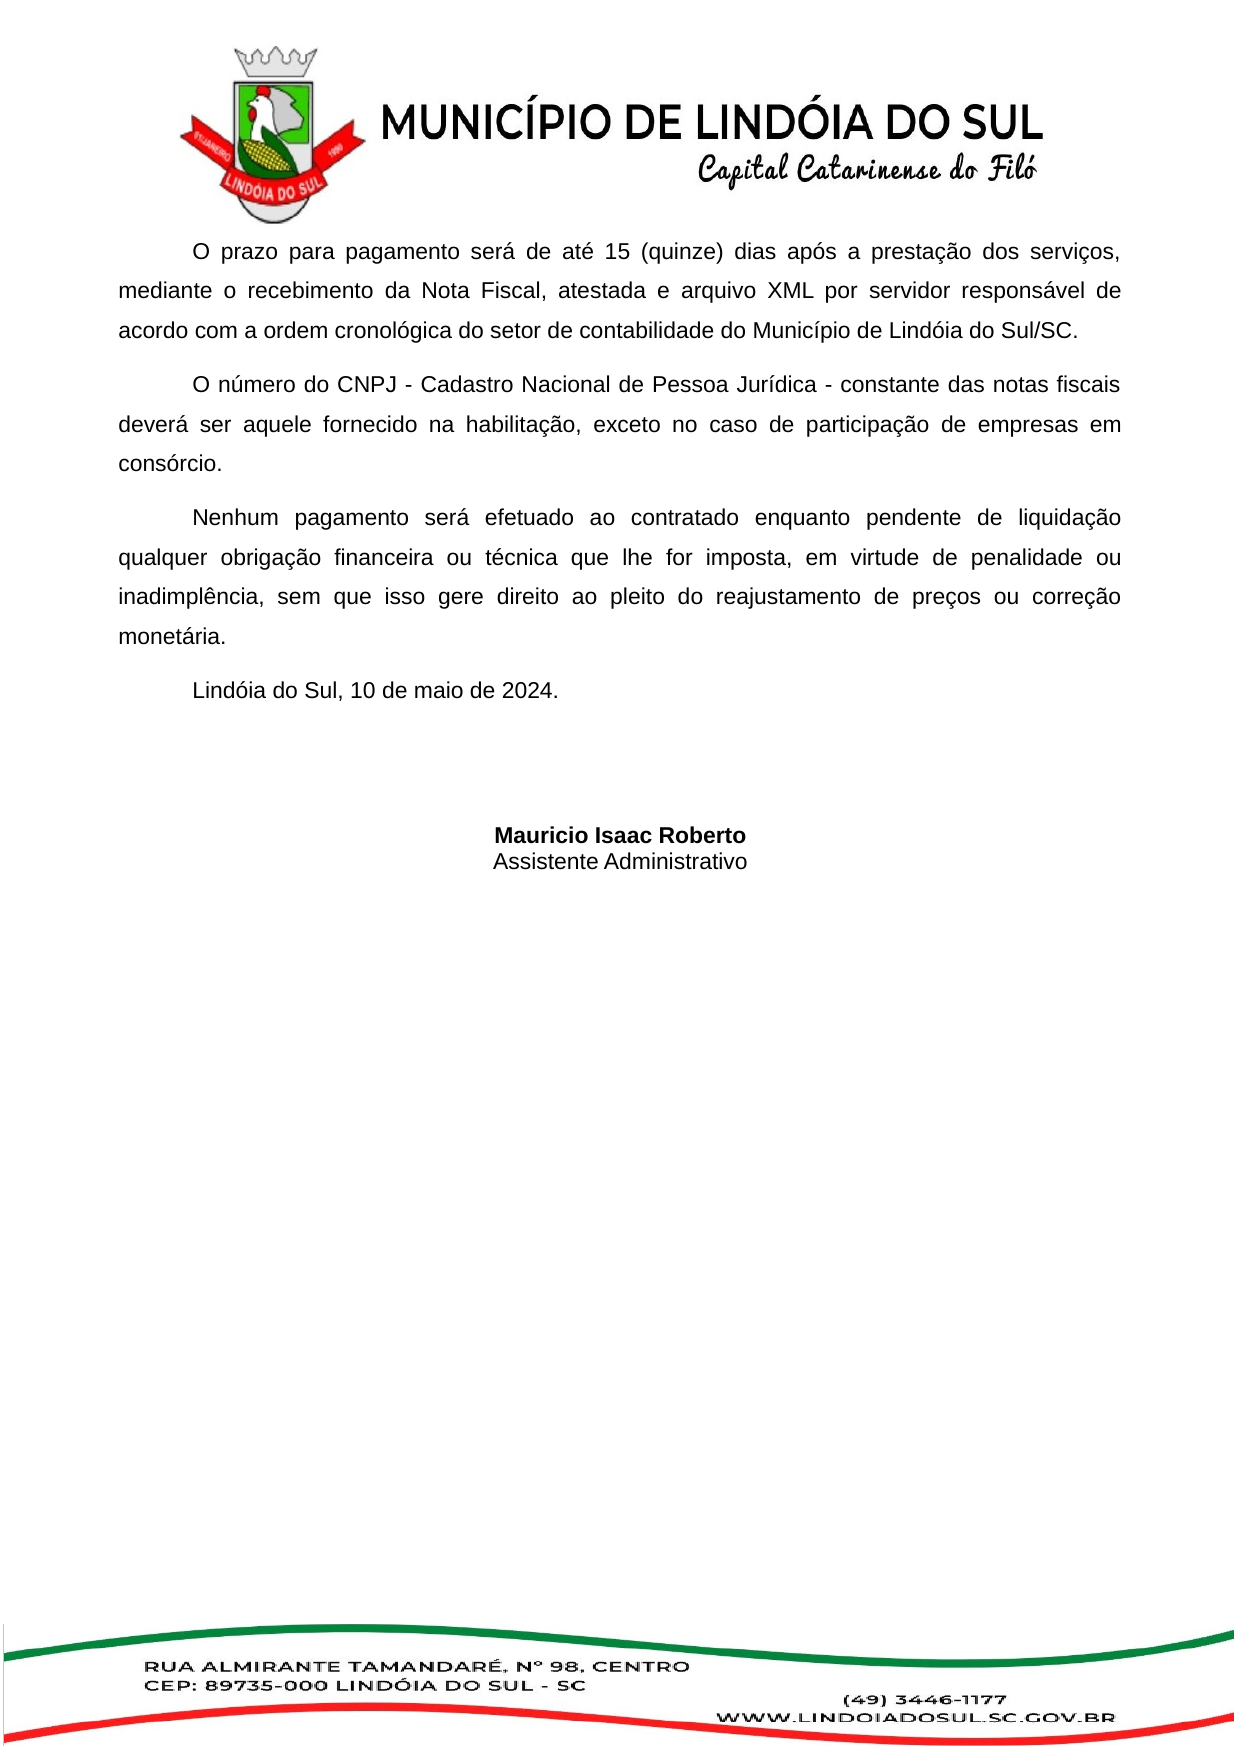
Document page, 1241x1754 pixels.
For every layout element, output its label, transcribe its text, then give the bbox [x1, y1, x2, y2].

text Assistente Administrativo [118, 848, 1122, 874]
picture [4, 1624, 1233, 1746]
text O número do CNPJ - Cadastro Nacional de Pessoa Jurídica - constante das notas fiscais deverá ser aquele fornecido na habilitação, exceto no caso de participação de empresas em consórcio. [118, 371, 1122, 476]
picture [122, 31, 1121, 232]
text Nenhum pagamento será efetuado ao contratado enquanto pendente de liquidação qualquer obrigação financeira ou técnica que lhe for imposta, em virtude de penalidade ou inadimplência, sem que isso gere direito ao pleito do reajustamento de preços ou correção monetária. [118, 504, 1122, 649]
text Lindóia do Sul, 10 de maio de 2024. [118, 677, 1122, 703]
text O prazo para pagamento será de até 15 (quinze) dias após a prestação dos serviços, mediante o recebimento da Nota Fiscal, atestada e arquivo XML por servidor responsável de acordo com a ordem cronológica do setor de contabilidade do Município de Lindóia do Sul/SC. [118, 238, 1122, 343]
text Mauricio Isaac Roberto [118, 822, 1122, 848]
